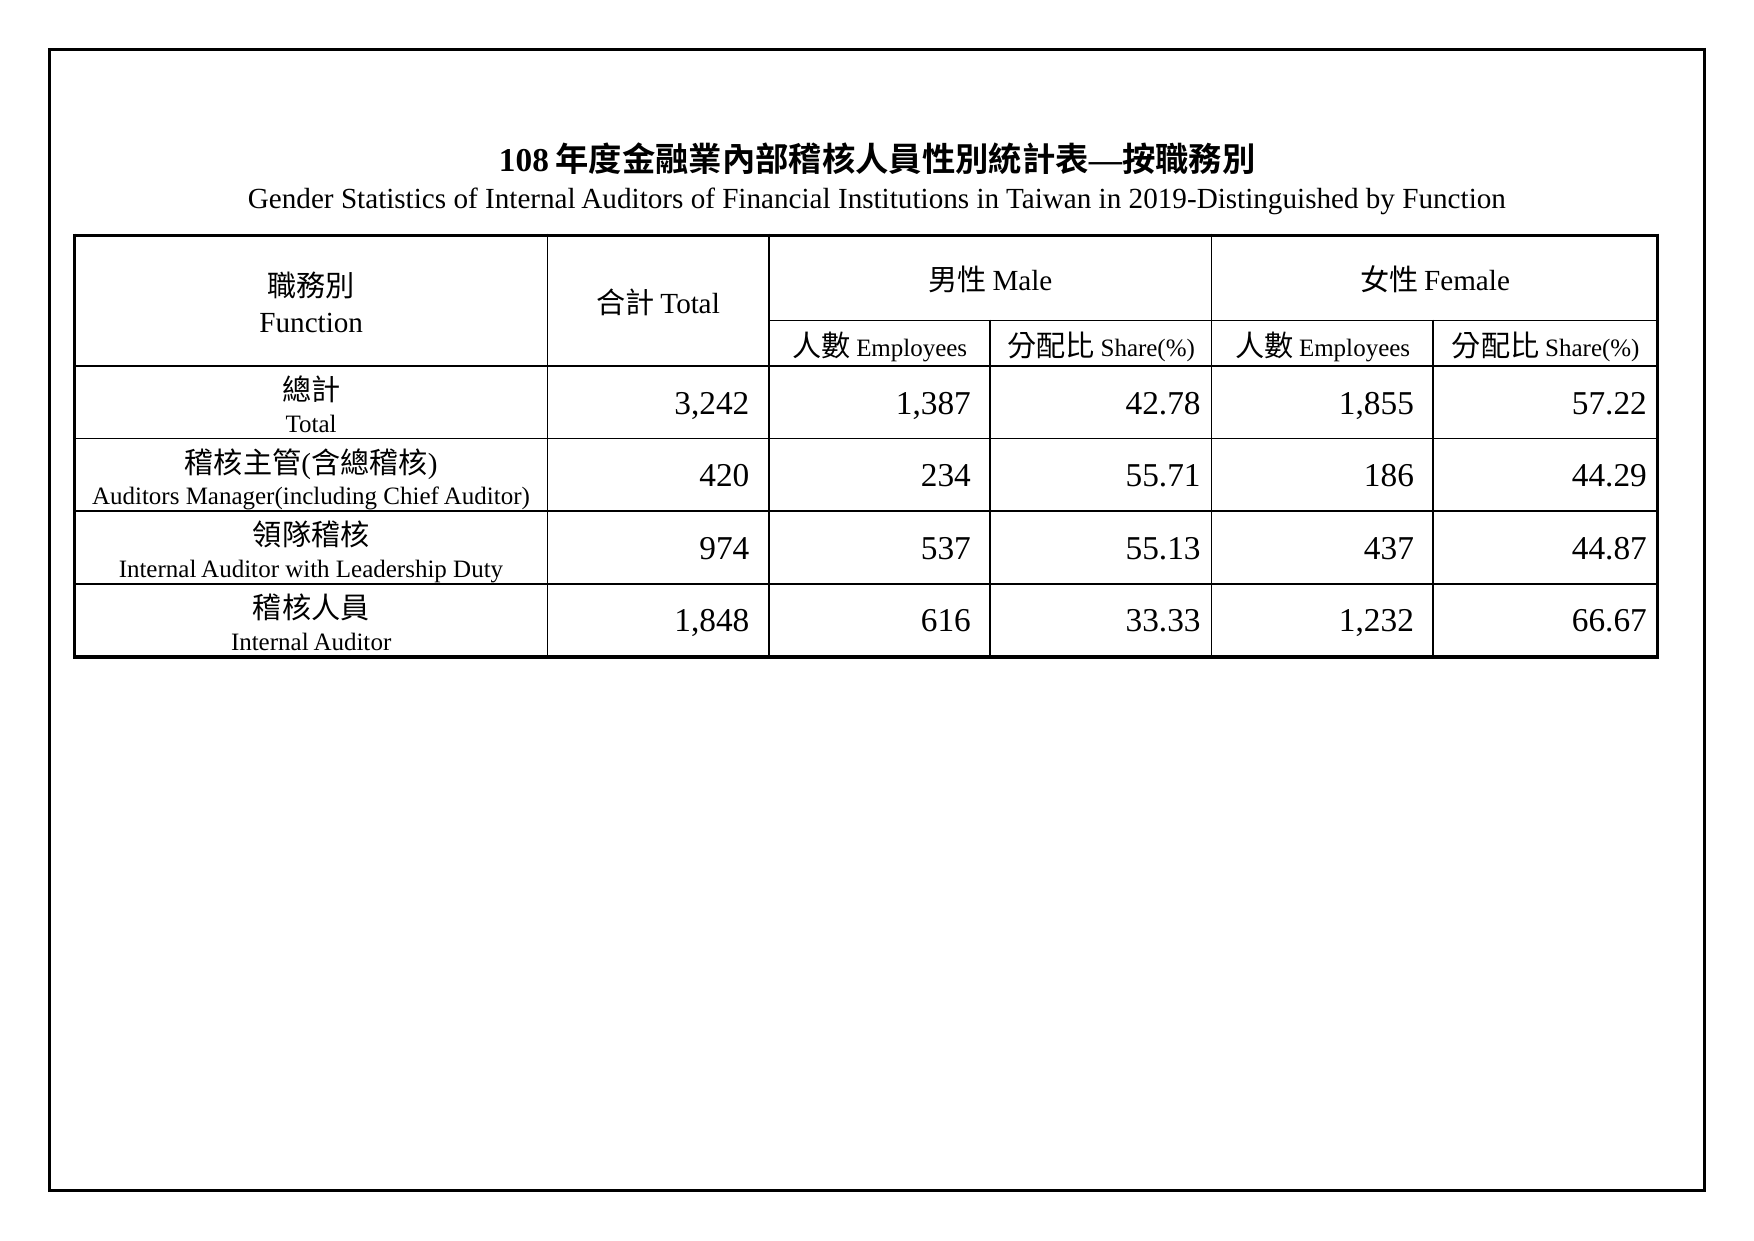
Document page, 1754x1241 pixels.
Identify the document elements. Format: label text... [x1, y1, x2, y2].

table_cell 44.29 [1434, 439, 1656, 510]
table_cell 55.71 [991, 439, 1211, 510]
table_cell 人數Employees [1212, 321, 1432, 365]
text Gender Statistics of Internal Auditors of Financial Institutions in Taiwan in 2019-Distinguished by Function [150, 181, 1604, 215]
table_cell 437 [1212, 512, 1432, 583]
table_cell 稽核人員 Internal Auditor [76, 585, 547, 655]
table_header 職務別 Function [76, 237, 547, 365]
table_cell 66.67 [1434, 585, 1656, 655]
table_cell 44.87 [1434, 512, 1656, 583]
table_header 合計Total [548, 237, 768, 365]
table_cell 3,242 [548, 367, 768, 438]
table_cell 42.78 [991, 367, 1211, 438]
table_cell 616 [770, 585, 989, 655]
table_cell 537 [770, 512, 989, 583]
table_cell 分配比Share(%) [991, 321, 1211, 365]
text 108年度金融業內部稽核人員性別統計表—按職務別 [150, 133, 1604, 181]
table_cell 1,232 [1212, 585, 1432, 655]
table_header 男性Male [770, 237, 1211, 319]
table_cell 分配比Share(%) [1434, 321, 1656, 365]
table_header 女性Female [1212, 237, 1656, 319]
table_cell 1,848 [548, 585, 768, 655]
table_cell 186 [1212, 439, 1432, 510]
table_cell 57.22 [1434, 367, 1656, 438]
table_cell 234 [770, 439, 989, 510]
table_cell 55.13 [991, 512, 1211, 583]
table_cell 420 [548, 439, 768, 510]
table_cell 稽核主管(含總稽核) Auditors Manager(including Chief Auditor) [76, 439, 547, 510]
table_cell 人數Employees [770, 321, 989, 365]
table_cell 領隊稽核 Internal Auditor with Leadership Duty [76, 512, 547, 583]
table_cell 總計 Total [76, 367, 547, 438]
table_cell 974 [548, 512, 768, 583]
table_cell 33.33 [991, 585, 1211, 655]
table_cell 1,855 [1212, 367, 1432, 438]
table_cell 1,387 [770, 367, 989, 438]
